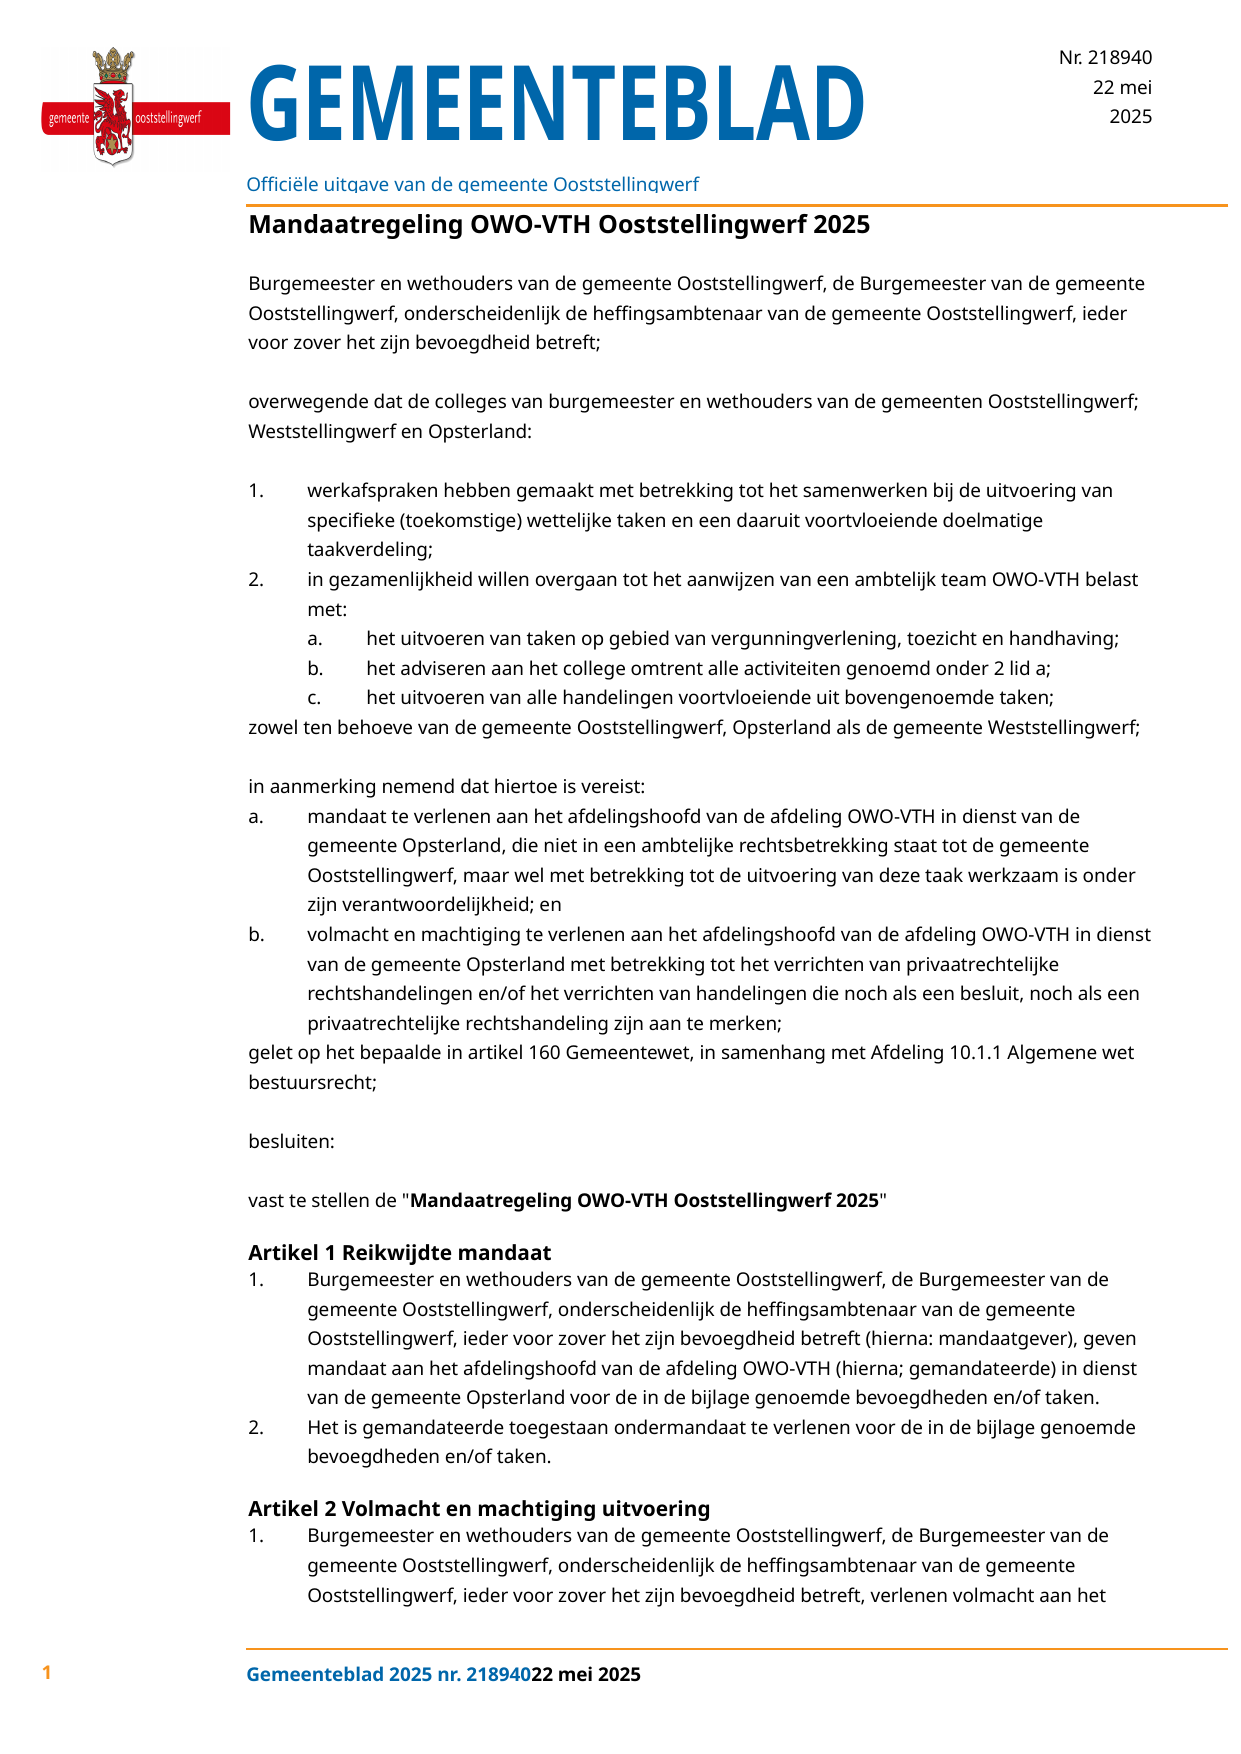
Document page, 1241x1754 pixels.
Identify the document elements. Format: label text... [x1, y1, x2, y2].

list Burgemeester en wethouders van de gemeente Ooststellingwerf, de Burgemeester van de gemeente Ooststellingwerf, onderscheidenlijk de heffingsambtenaar van de gemeente Ooststellingwerf, ieder voor zover het zijn bevoegdheid betreft (hierna: mandaatgever), geven mandaat aan het afdelingshoofd van de afdeling OWO-VTH (hierna; gemandateerde) in dienst van de gemeente Opsterland voor de in de bijlage genoemde bevoegdheden en/of taken. [248, 1266, 1152, 1410]
text in aanmerking nemend dat hiertoe is vereist: [248, 773, 1152, 799]
picture [41, 47, 231, 172]
list het uitvoeren van taken op gebied van vergunningverlening, toezicht en handhaving; [307, 625, 1152, 651]
text Burgemeester en wethouders van de gemeente Ooststellingwerf, de Burgemeester van de gemeente Ooststellingwerf, onderscheidenlijk de heffingsambtenaar van de gemeente Ooststellingwerf, ieder voor zover het zijn bevoegdheid betreft; [248, 270, 1152, 355]
text Artikel 2 Volmacht en machtiging uitvoering [248, 1494, 1152, 1523]
list in gezamenlijkheid willen overgaan tot het aanwijzen van een ambtelijk team OWO-VTH belast met: [248, 566, 1152, 621]
text Mandaatregeling OWO-VTH Ooststellingwerf 2025 [248, 207, 1152, 241]
list het uitvoeren van alle handelingen voortvloeiende uit bovengenoemde taken; [307, 684, 1152, 710]
list volmacht en machtiging te verlenen aan het afdelingshoofd van de afdeling OWO-VTH in dienst van de gemeente Opsterland met betrekking tot het verrichten van privaatrechtelijke rechtshandelingen en/of het verrichten van handelingen die noch als een besluit, noch als een privaatrechtelijke rechtshandeling zijn aan te merken; [248, 921, 1152, 1036]
text gelet op het bepaalde in artikel 160 Gemeentewet, in samenhang met Afdeling 10.1.1 Algemene wet bestuursrecht; [248, 1039, 1152, 1095]
text vast te stellen de "Mandaatregeling OWO-VTH Ooststellingwerf 2025" [248, 1187, 1152, 1213]
list Burgemeester en wethouders van de gemeente Ooststellingwerf, de Burgemeester van de gemeente Ooststellingwerf, onderscheidenlijk de heffingsambtenaar van de gemeente Ooststellingwerf, ieder voor zover het zijn bevoegdheid betreft, verlenen volmacht aan het [248, 1523, 1152, 1607]
text besluiten: [248, 1128, 1152, 1154]
text overwegende dat de colleges van burgemeester en wethouders van de gemeenten Ooststellingwerf; Weststellingwerf en Opsterland: [248, 389, 1152, 444]
text Artikel 1 Reikwijdte mandaat [248, 1238, 1152, 1266]
list Het is gemandateerde toegestaan ondermandaat te verlenen voor de in de bijlage genoemde bevoegdheden en/of taken. [248, 1414, 1152, 1469]
list werkafspraken hebben gemaakt met betrekking tot het samenwerken bij de uitvoering van specifieke (toekomstige) wettelijke taken en een daaruit voortvloeiende doelmatige taakverdeling; [248, 477, 1152, 562]
list het adviseren aan het college omtrent alle activiteiten genoemd onder 2 lid a; [307, 655, 1152, 681]
text zowel ten behoeve van de gemeente Ooststellingwerf, Opsterland als de gemeente Weststellingwerf; [248, 714, 1152, 740]
list mandaat te verlenen aan het afdelingshoofd van de afdeling OWO-VTH in dienst van de gemeente Opsterland, die niet in een ambtelijke rechtsbetrekking staat tot de gemeente Ooststellingwerf, maar wel met betrekking tot de uitvoering van deze taak werkzaam is onder zijn verantwoordelijkheid; en [248, 803, 1152, 917]
